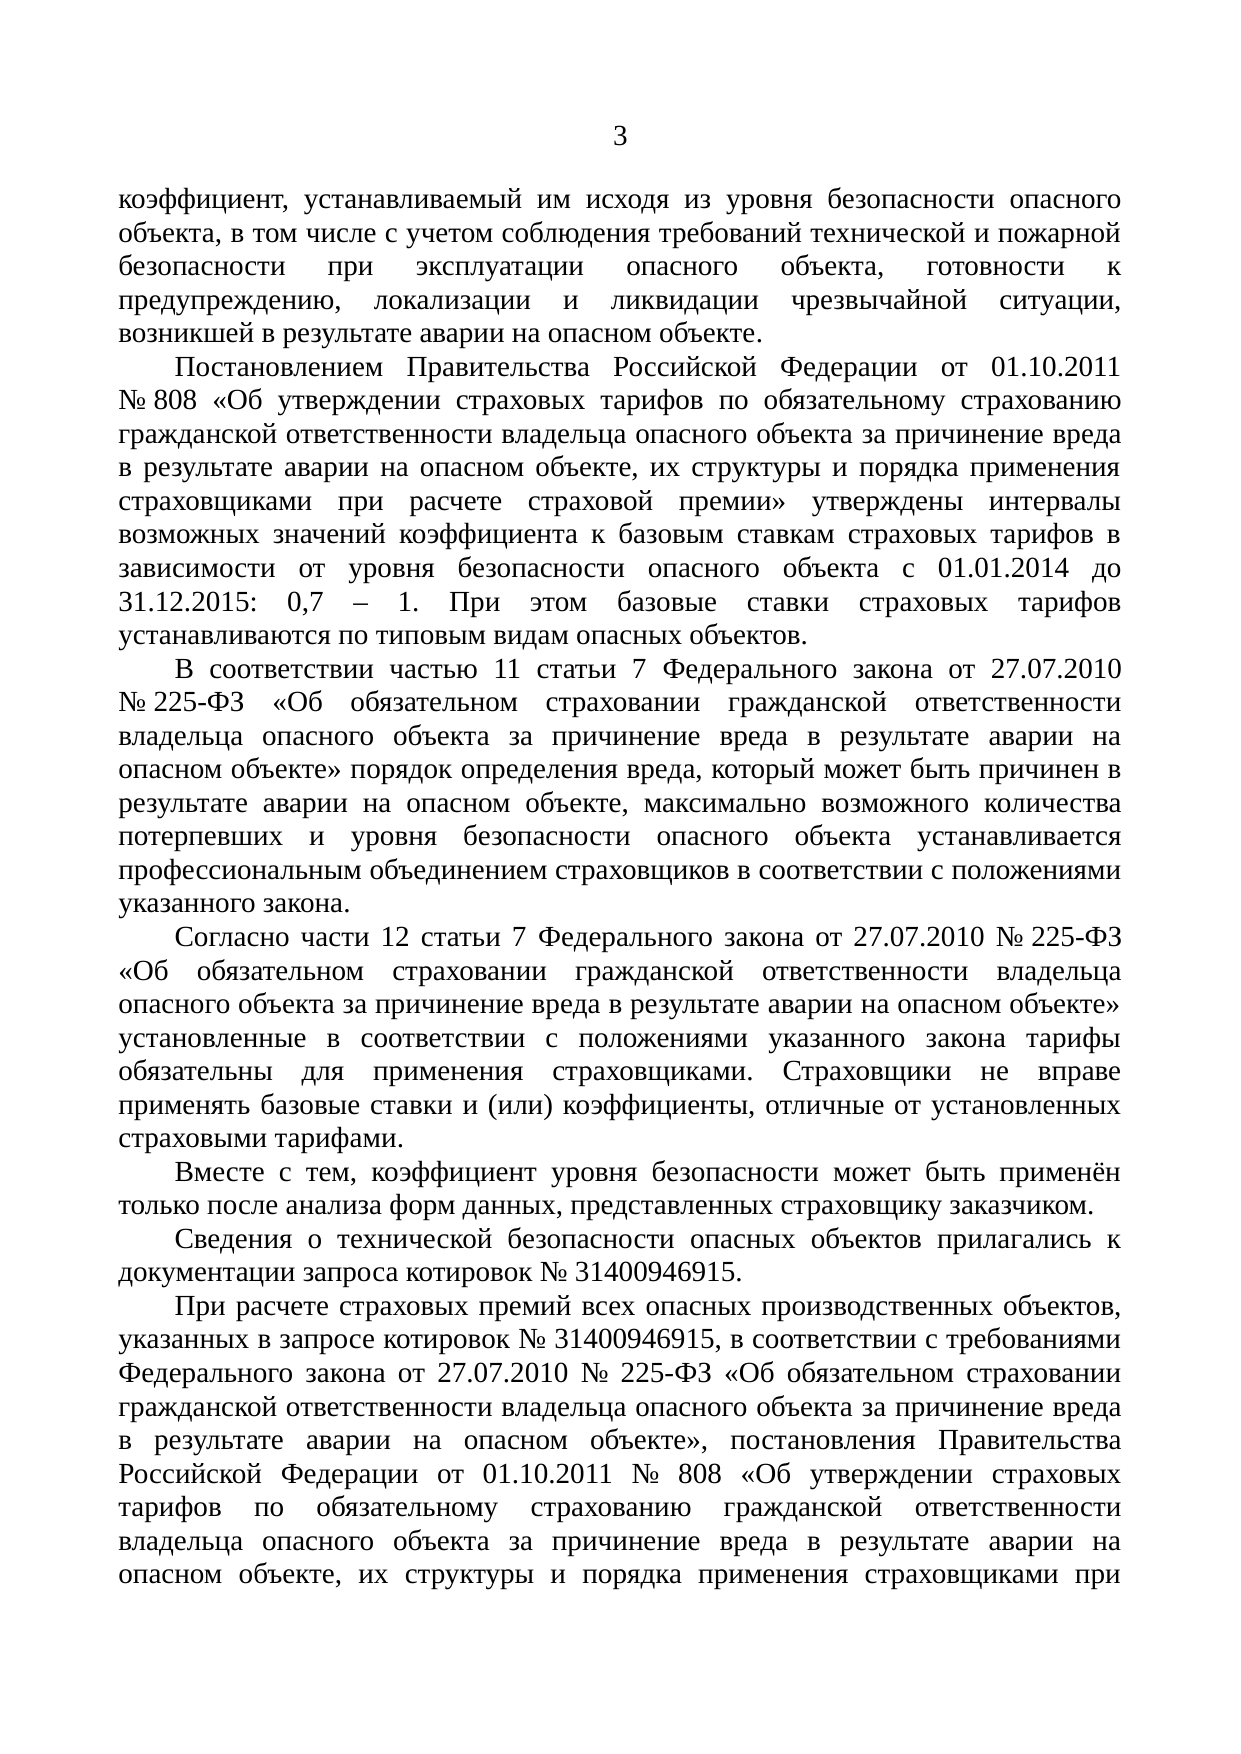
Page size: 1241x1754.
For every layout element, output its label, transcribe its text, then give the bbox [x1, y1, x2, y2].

text Согласно части 12 статьи 7 Федерального закона от 27.07.2010 № 225-ФЗ «Об обязательном страховании гражданской ответственности владельца опасного объекта за причинение вреда в результате аварии на опасном объекте» установленные в соответствии с положениями указанного закона тарифы обязательны для применения страховщиками. Страховщики не вправе применять базовые ставки и (или) коэффициенты, отличные от установленных страховыми тарифами. [118, 919, 1122, 1154]
text коэффициент, устанавливаемый им исходя из уровня безопасности опасного объекта, в том числе с учетом соблюдения требований технической и пожарной безопасности при эксплуатации опасного объекта, готовности к предупреждению, локализации и ликвидации чрезвычайной ситуации, возникшей в результате аварии на опасном объекте. [118, 181, 1122, 349]
text Сведения о технической безопасности опасных объектов прилагались к документации запроса котировок № 31400946915. [118, 1221, 1122, 1288]
text В соответствии частью 11 статьи 7 Федерального закона от 27.07.2010 № 225-ФЗ «Об обязательном страховании гражданской ответственности владельца опасного объекта за причинение вреда в результате аварии на опасном объекте» порядок определения вреда, который может быть причинен в результате аварии на опасном объекте, максимально возможного количества потерпевших и уровня безопасности опасного объекта устанавливается профессиональным объединением страховщиков в соответствии с положениями указанного закона. [118, 651, 1122, 919]
text Вместе с тем, коэффициент уровня безопасности может быть применён только после анализа форм данных, представленных страховщику заказчиком. [118, 1154, 1122, 1221]
text Постановлением Правительства Российской Федерации от 01.10.2011 № 808 «Об утверждении страховых тарифов по обязательному страхованию гражданской ответственности владельца опасного объекта за причинение вреда в результате аварии на опасном объекте, их структуры и порядка применения страховщиками при расчете страховой премии» утверждены интервалы возможных значений коэффициента к базовым ставкам страховых тарифов в зависимости от уровня безопасности опасного объекта с 01.01.2014 до 31.12.2015: 0,7 – 1. При этом базовые ставки страховых тарифов устанавливаются по типовым видам опасных объектов. [118, 349, 1122, 651]
text При расчете страховых премий всех опасных производственных объектов, указанных в запросе котировок № 31400946915, в соответствии с требованиями Федерального закона от 27.07.2010 № 225-ФЗ «Об обязательном страховании гражданской ответственности владельца опасного объекта за причинение вреда в результате аварии на опасном объекте», постановления Правительства Российской Федерации от 01.10.2011 № 808 «Об утверждении страховых тарифов по обязательному страхованию гражданской ответственности владельца опасного объекта за причинение вреда в результате аварии на опасном объекте, их структуры и порядка применения страховщиками при [118, 1288, 1122, 1590]
